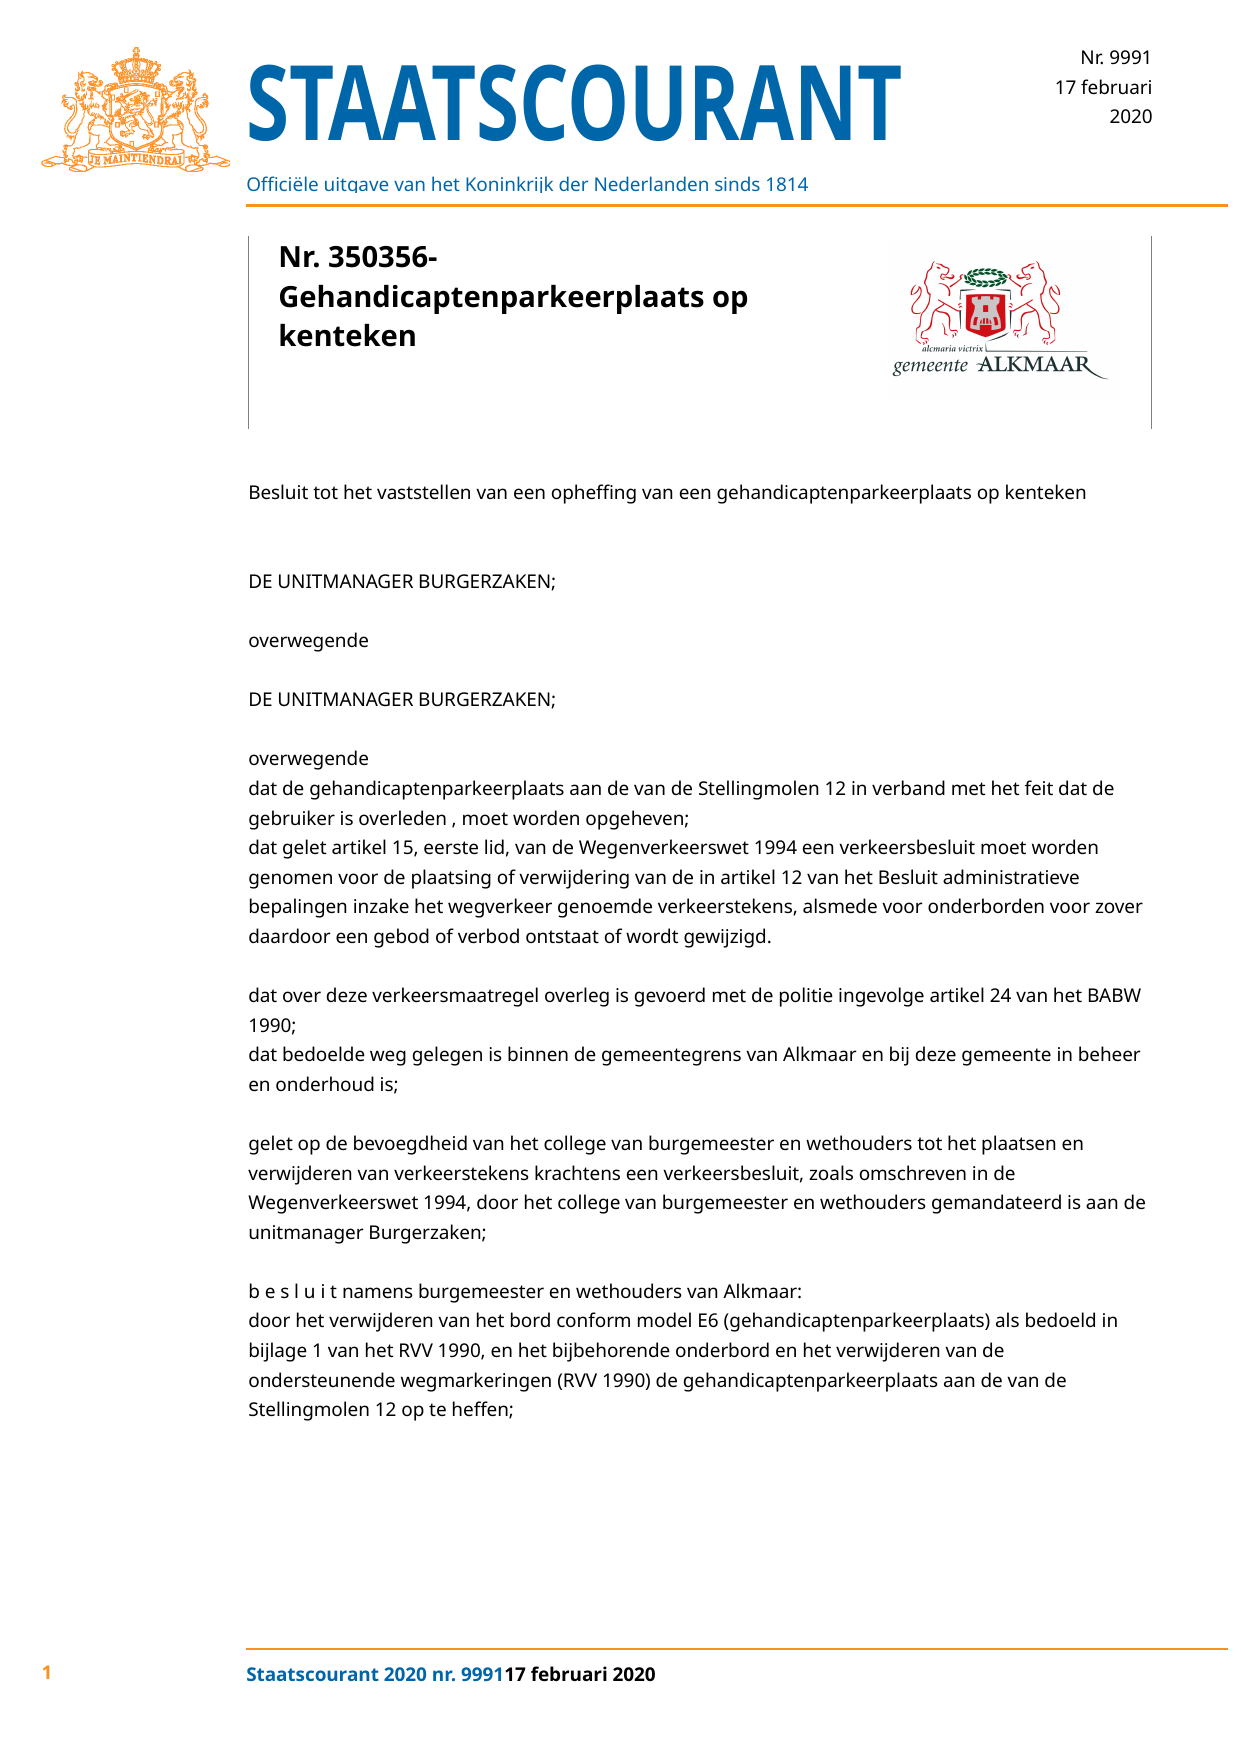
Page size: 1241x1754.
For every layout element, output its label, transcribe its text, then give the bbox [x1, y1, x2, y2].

text overwegende [248, 746, 1152, 771]
table_header [850, 236, 1151, 429]
text dat de gehandicaptenparkeerplaats aan de van de Stellingmolen 12 in verband met het feit dat de gebruiker is overleden , moet worden opgeheven; [248, 775, 1152, 830]
table_header Nr. 350356- Gehandicaptenparkeerplaats op kenteken [249, 236, 850, 429]
text gelet op de bevoegdheid van het college van burgemeester en wethouders tot het plaatsen en verwijderen van verkeerstekens krachtens een verkeersbesluit, zoals omschreven in de Wegenverkeerswet 1994, door het college van burgemeester en wethouders gemandateerd is aan de unitmanager Burgerzaken; [248, 1130, 1152, 1244]
text dat over deze verkeersmaatregel overleg is gevoerd met de politie ingevolge artikel 24 van het BABW 1990; [248, 982, 1152, 1037]
text Besluit tot het vaststellen van een opheffing van een gehandicaptenparkeerplaats op kenteken [248, 479, 1152, 505]
text DE UNITMANAGER BURGERZAKEN; [248, 686, 1152, 712]
text overwegende [248, 627, 1152, 653]
text door het verwijderen van het bord conform model E6 (gehandicaptenparkeerplaats) als bedoeld in bijlage 1 van het RVV 1990, en het bijbehorende onderbord en het verwijderen van de ondersteunende wegmarkeringen (RVV 1990) de gehandicaptenparkeerplaats aan de van de Stellingmolen 12 op te heffen; [248, 1308, 1152, 1422]
picture [41, 47, 231, 172]
text b e s l u i t namens burgemeester en wethouders van Alkmaar: [248, 1278, 1152, 1304]
text dat gelet artikel 15, eerste lid, van de Wegenverkeerswet 1994 een verkeersbesluit moet worden genomen voor de plaatsing of verwijdering van de in artikel 12 van het Besluit administratieve bepalingen inzake het wegverkeer genoemde verkeerstekens, alsmede voor onderborden voor zover daardoor een gebod of verbod ontstaat of wordt gewijzigd. [248, 834, 1152, 949]
text DE UNITMANAGER BURGERZAKEN; [248, 568, 1152, 594]
text dat bedoelde weg gelegen is binnen de gemeentegrens van Alkmaar en bij deze gemeente in beheer en onderhoud is; [248, 1041, 1152, 1097]
picture [882, 236, 1119, 404]
